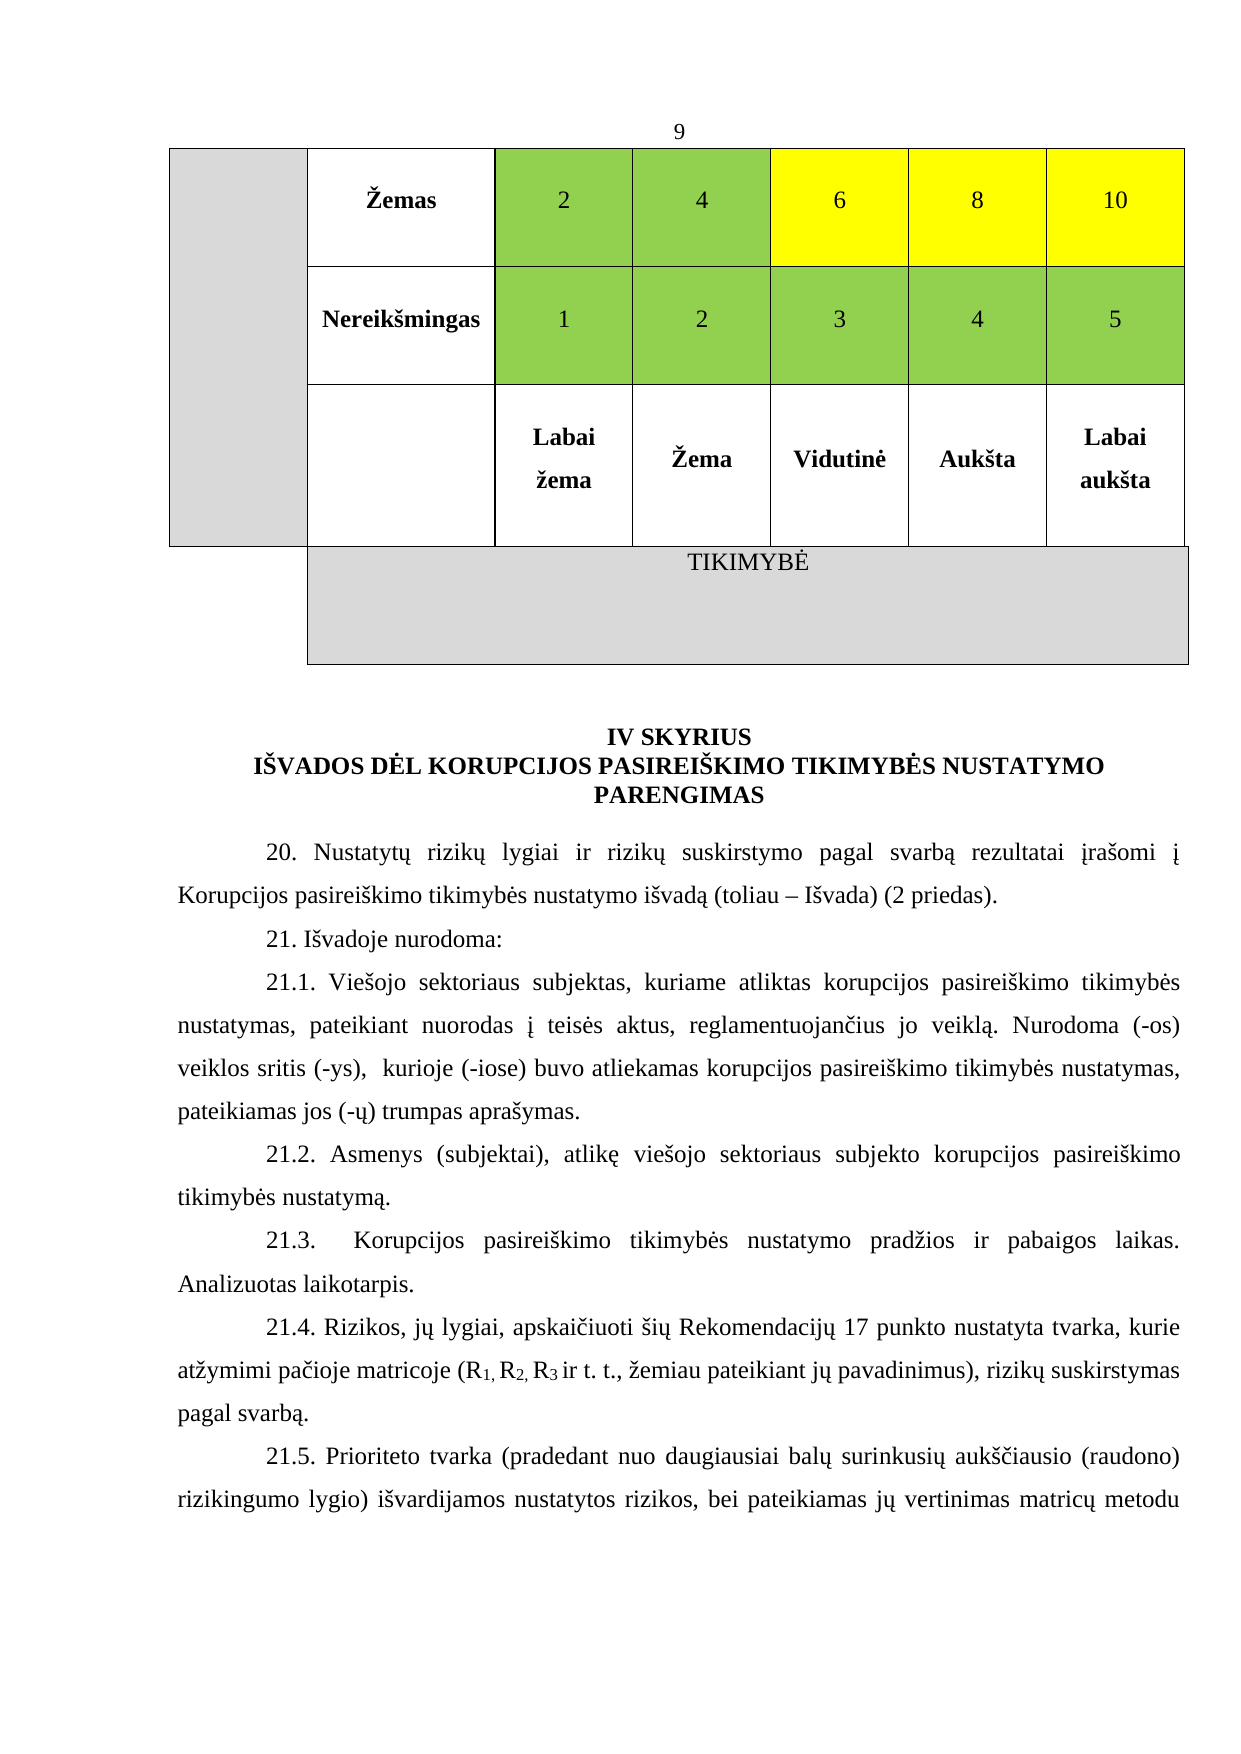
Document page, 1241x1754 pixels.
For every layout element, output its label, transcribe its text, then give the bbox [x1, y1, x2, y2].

text 21.4. Rizikos, jų lygiai, apskaičiuoti šių Rekomendacijų 17 punkto nustatyta tvarka, kurie atžymimi pačioje matricoje (R1, R2, R3 ir t. t., žemiau pateikiant jų pavadinimus), rizikų suskirstymas pagal svarbą. [177, 1312, 1181, 1427]
text 21.3. Korupcijos pasireiškimo tikimybės nustatymo pradžios ir pabaigos laikas. Analizuotas laikotarpis. [177, 1226, 1181, 1297]
table_cell Žema [633, 385, 770, 546]
table_cell 5 [1047, 267, 1184, 384]
text IŠVADOS DĖL KORUPCIJOS PASIREIŠKIMO TIKIMYBĖS NUSTATYMO PARENGIMAS [177, 751, 1181, 809]
table_cell 1 [496, 267, 632, 384]
table_cell [1185, 148, 1189, 266]
table_cell 8 [909, 149, 1046, 266]
table_cell 4 [633, 149, 770, 266]
text 21. Išvadoje nurodoma: [177, 924, 1181, 952]
table_header [170, 149, 307, 546]
table_cell Žemas [308, 149, 494, 266]
table_cell 3 [771, 267, 908, 384]
text 21.1. Viešojo sektoriaus subjektas, kuriame atliktas korupcijos pasireiškimo tikimybės nustatymas, pateikiant nuorodas į teisės aktus, reglamentuojančius jo veiklą. Nurodoma (-os) veiklos sritis (-ys), kurioje (-iose) buvo atliekamas korupcijos pasireiškimo tikimybės nustatymas, pateikiamas jos (-ų) trumpas aprašymas. [177, 967, 1181, 1125]
text 21.2. Asmenys (subjektai), atlikę viešojo sektoriaus subjekto korupcijos pasireiškimo tikimybės nustatymą. [177, 1139, 1181, 1211]
text IV SKYRIUS [177, 722, 1181, 751]
table_cell 10 [1047, 149, 1184, 266]
text 20. Nustatytų rizikų lygiai ir rizikų suskirstymo pagal svarbą rezultatai įrašomi į Korupcijos pasireiškimo tikimybės nustatymo išvadą (toliau – Išvada) (2 priedas). [177, 837, 1181, 909]
table_cell Vidutinė [771, 385, 908, 546]
table_cell TIKIMYBĖ [308, 547, 1188, 664]
table_cell Aukšta [909, 385, 1046, 546]
table_cell [169, 547, 307, 664]
table_cell 2 [496, 149, 632, 266]
table_cell Labai aukšta [1047, 385, 1184, 546]
table_cell [1185, 266, 1189, 384]
text 21.5. Prioriteto tvarka (pradedant nuo daugiausiai balų surinkusių aukščiausio (raudono) rizikingumo lygio) išvardijamos nustatytos rizikos, bei pateikiamas jų vertinimas matricų metodu [177, 1441, 1181, 1513]
table_cell 4 [909, 267, 1046, 384]
table_cell 6 [771, 149, 908, 266]
table_cell 2 [633, 267, 770, 384]
table_cell [308, 385, 494, 546]
table_cell Labai žema [496, 385, 632, 546]
table_cell [1185, 384, 1189, 546]
table_cell Nereikšmingas [308, 267, 494, 384]
